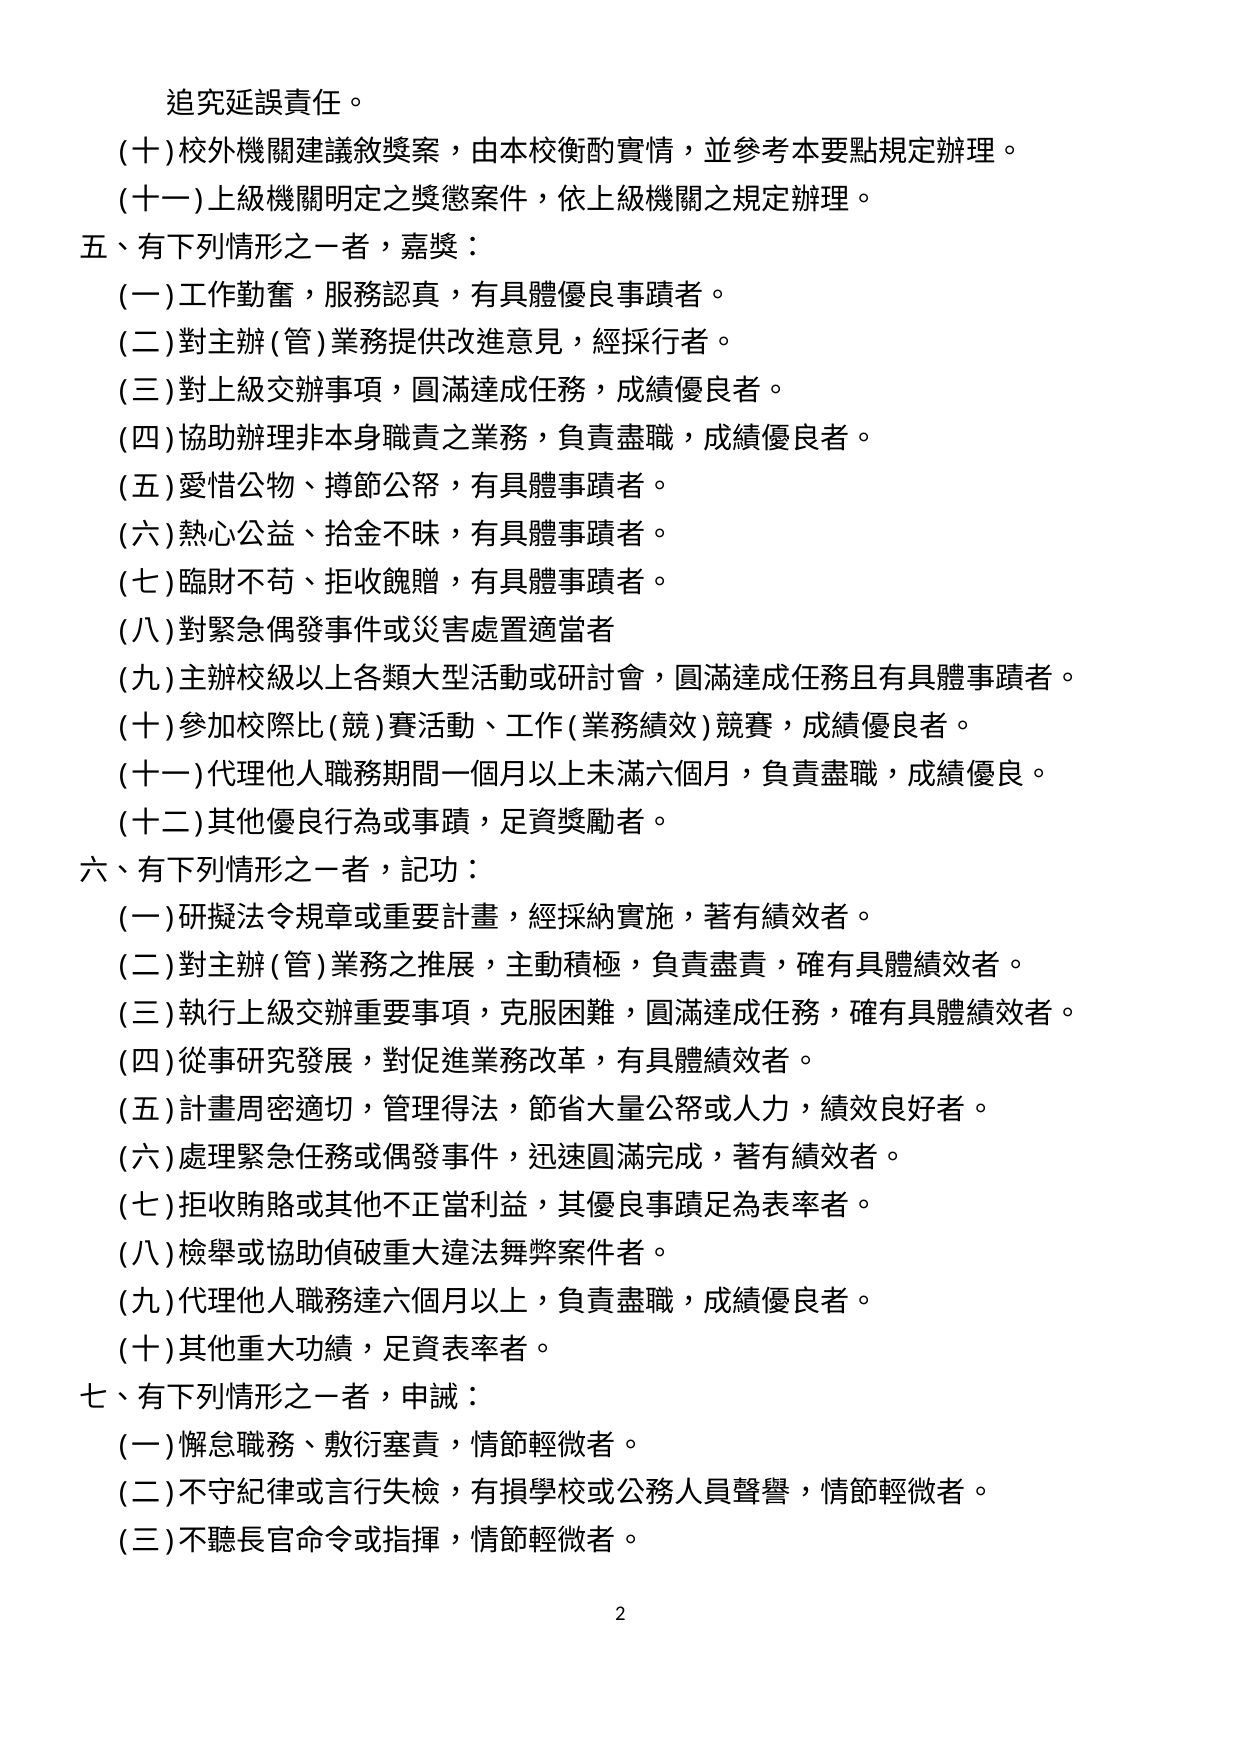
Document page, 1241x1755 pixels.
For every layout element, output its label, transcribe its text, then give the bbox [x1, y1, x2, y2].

text (十一)上級機關明定之獎懲案件，依上級機關之規定辦理。 [79, 171, 1161, 219]
text 七、有下列情形之ㄧ者，申誡： [79, 1369, 1161, 1417]
text (二)不守紀律或言行失檢，有損學校或公務人員聲譽，情節輕微者。 [79, 1464, 1161, 1512]
text (二)對主辦(管)業務提供改進意見，經採行者。 [79, 314, 1161, 362]
text 六、有下列情形之ㄧ者，記功： [79, 842, 1161, 889]
text (三)不聽長官命令或指揮，情節輕微者。 [79, 1512, 1161, 1560]
text (五)愛惜公物、撙節公帑，有具體事蹟者。 [79, 458, 1161, 506]
text (九)代理他人職務達六個月以上，負責盡職，成績優良者。 [79, 1273, 1161, 1321]
text (五)計畫周密適切，管理得法，節省大量公帑或人力，績效良好者。 [79, 1081, 1161, 1129]
text (七)臨財不苟、拒收餽贈，有具體事蹟者。 [79, 554, 1161, 602]
text (九)為使獎不逾期，懲不事後，獎懲應於事實發生後六個月內辦理，如逾期過久，追究延誤責任。 [79, 75, 1161, 123]
text (六)熱心公益、拾金不昧，有具體事蹟者。 [79, 506, 1161, 554]
text (八)檢舉或協助偵破重大違法舞弊案件者。 [79, 1225, 1161, 1273]
text (九)主辦校級以上各類大型活動或研討會，圓滿達成任務且有具體事蹟者。 [79, 650, 1161, 698]
text (一)懈怠職務、敷衍塞責，情節輕微者。 [79, 1417, 1161, 1464]
text (十二)其他優良行為或事蹟，足資獎勵者。 [79, 794, 1161, 842]
text (十一)代理他人職務期間一個月以上未滿六個月，負責盡職，成績優良。 [79, 746, 1161, 794]
text (八)對緊急偶發事件或災害處置適當者 [79, 602, 1161, 650]
text (十)校外機關建議敘獎案，由本校衡酌實情，並參考本要點規定辦理。 [79, 123, 1161, 171]
text (七)拒收賄賂或其他不正當利益，其優良事蹟足為表率者。 [79, 1177, 1161, 1225]
text (四)協助辦理非本身職責之業務，負責盡職，成績優良者。 [79, 410, 1161, 458]
text (四)從事研究發展，對促進業務改革，有具體績效者。 [79, 1033, 1161, 1081]
text (三)執行上級交辦重要事項，克服困難，圓滿達成任務，確有具體績效者。 [79, 985, 1161, 1033]
text (二)對主辦(管)業務之推展，主動積極，負責盡責，確有具體績效者。 [79, 937, 1161, 985]
text (一)研擬法令規章或重要計畫，經採納實施，著有績效者。 [79, 889, 1161, 937]
text 五、有下列情形之ㄧ者，嘉獎： [79, 219, 1161, 267]
text (六)處理緊急任務或偶發事件，迅速圓滿完成，著有績效者。 [79, 1129, 1161, 1177]
text (一)工作勤奮，服務認真，有具體優良事蹟者。 [79, 267, 1161, 314]
text (三)對上級交辦事項，圓滿達成任務，成績優良者。 [79, 362, 1161, 410]
text (十)其他重大功績，足資表率者。 [79, 1321, 1161, 1369]
text (十)參加校際比(競)賽活動、工作(業務績效)競賽，成績優良者。 [79, 698, 1161, 746]
